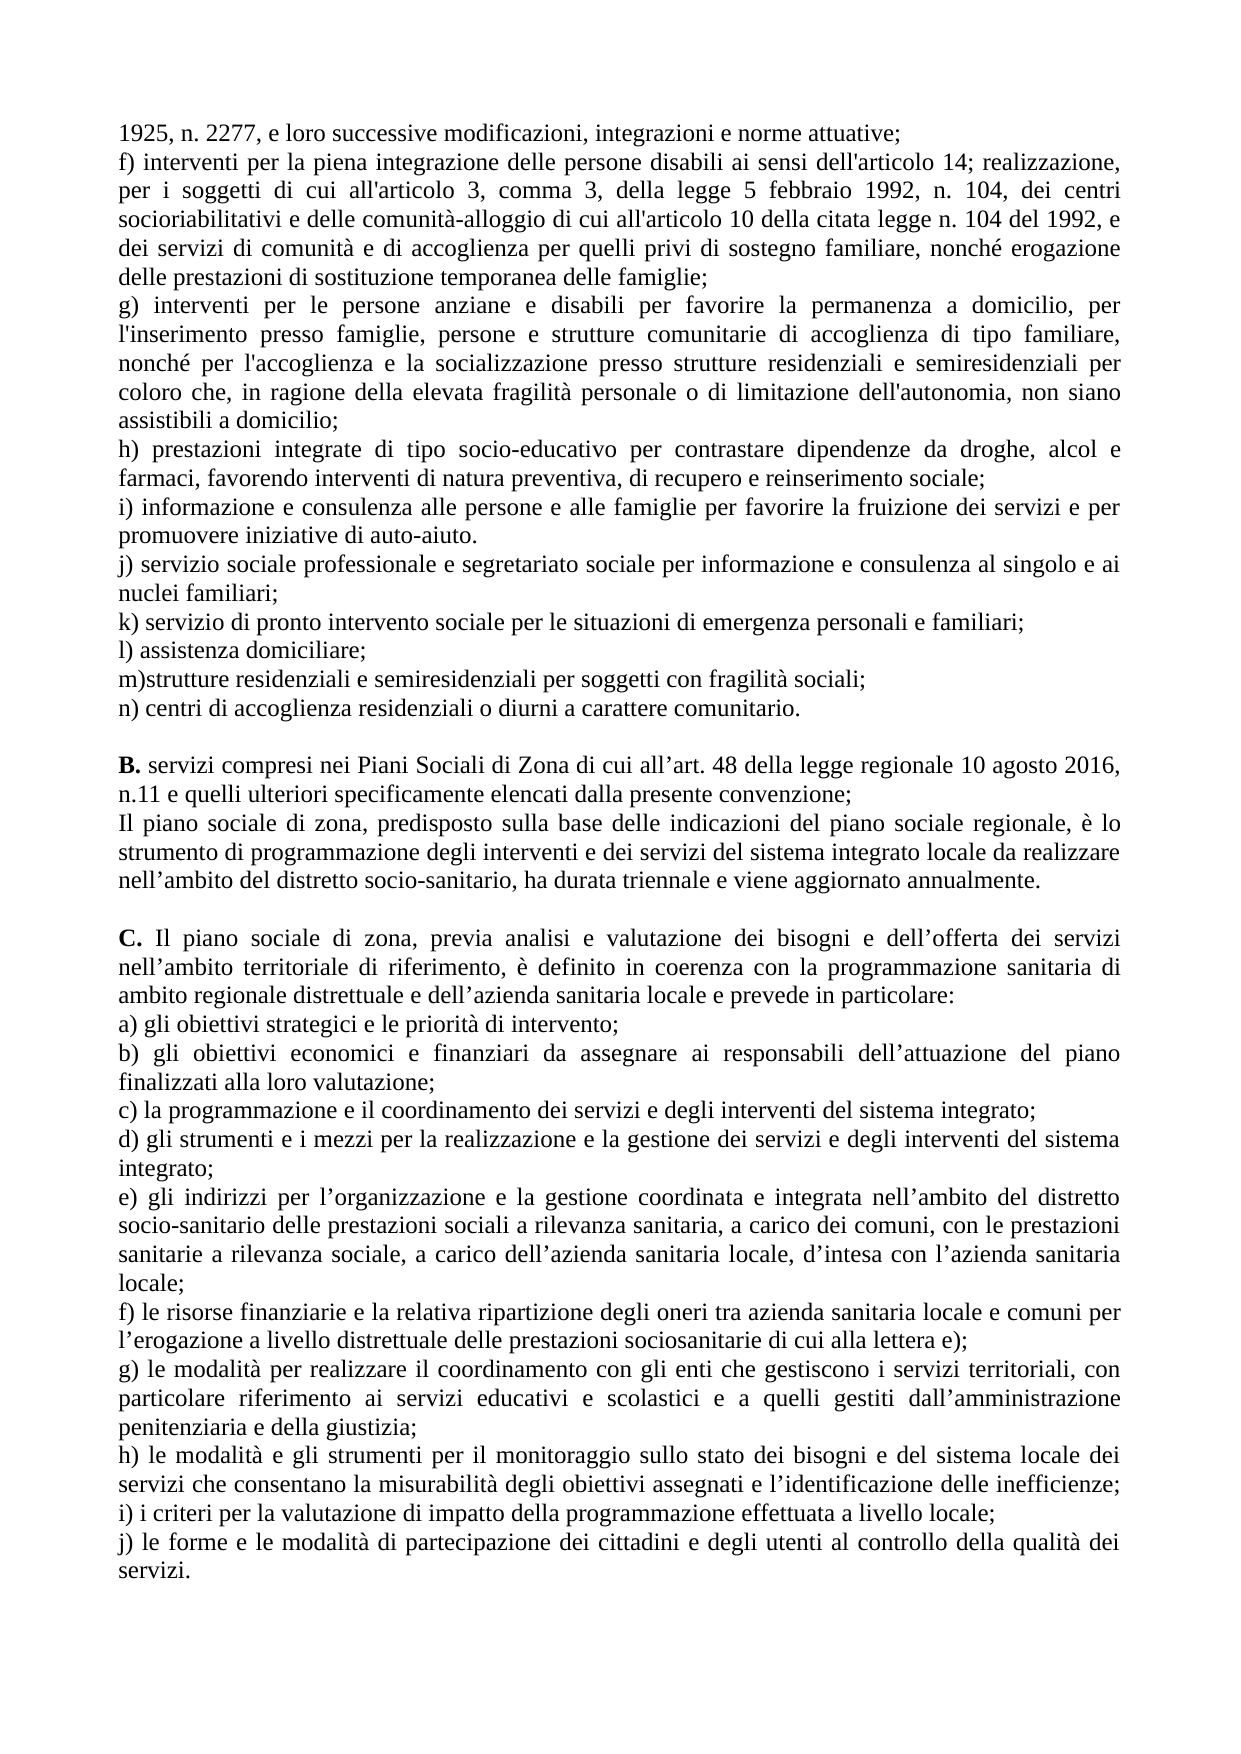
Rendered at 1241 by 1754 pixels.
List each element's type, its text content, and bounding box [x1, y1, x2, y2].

text g) interventi per le persone anziane e disabili per favorire la permanenza a domicilio, per l'inserimento presso famiglie, persone e strutture comunitarie di accoglienza di tipo familiare, nonché per l'accoglienza e la socializzazione presso strutture residenziali e semiresidenziali per coloro che, in ragione della elevata fragilità personale o di limitazione dell'autonomia, non siano assistibili a domicilio; [118, 291, 1122, 434]
text m)strutture residenziali e semiresidenziali per soggetti con fragilità sociali; [118, 664, 1122, 693]
text f) le risorse finanziarie e la relativa ripartizione degli oneri tra azienda sanitaria locale e comuni per l’erogazione a livello distrettuale delle prestazioni sociosanitarie di cui alla lettera e); [118, 1297, 1122, 1354]
text h) prestazioni integrate di tipo socio-educativo per contrastare dipendenze da droghe, alcol e farmaci, favorendo interventi di natura preventiva, di recupero e reinserimento sociale; [118, 434, 1122, 492]
text j) servizio sociale professionale e segretariato sociale per informazione e consulenza al singolo e ai nuclei familiari; [118, 549, 1122, 607]
text l) assistenza domiciliare; [118, 636, 1122, 664]
text i) informazione e consulenza alle persone e alle famiglie per favorire la fruizione dei servizi e per promuovere iniziative di auto-aiuto. [118, 492, 1122, 549]
text b) gli obiettivi economici e finanziari da assegnare ai responsabili dell’attuazione del piano finalizzati alla loro valutazione; [118, 1038, 1122, 1096]
text a) gli obiettivi strategici e le priorità di intervento; [118, 1009, 1122, 1038]
text C. Il piano sociale di zona, previa analisi e valutazione dei bisogni e dell’offerta dei servizi nell’ambito territoriale di riferimento, è definito in coerenza con la programmazione sanitaria di ambito regionale distrettuale e dell’azienda sanitaria locale e prevede in particolare: [118, 923, 1122, 1009]
text n) centri di accoglienza residenziali o diurni a carattere comunitario. [118, 693, 1122, 722]
text 1925, n. 2277, e loro successive modificazioni, integrazioni e norme attuative; [118, 118, 1122, 147]
text h) le modalità e gli strumenti per il monitoraggio sullo stato dei bisogni e del sistema locale dei servizi che consentano la misurabilità degli obiettivi assegnati e l’identificazione delle inefficienze; i) i criteri per la valutazione di impatto della programmazione effettuata a livello locale; [118, 1441, 1122, 1527]
text c) la programmazione e il coordinamento dei servizi e degli interventi del sistema integrato; [118, 1096, 1122, 1124]
text Il piano sociale di zona, predisposto sulla base delle indicazioni del piano sociale regionale, è lo strumento di programmazione degli interventi e dei servizi del sistema integrato locale da realizzare nell’ambito del distretto socio-sanitario, ha durata triennale e viene aggiornato annualmente. [118, 808, 1122, 894]
text d) gli strumenti e i mezzi per la realizzazione e la gestione dei servizi e degli interventi del sistema integrato; [118, 1124, 1122, 1182]
text k) servizio di pronto intervento sociale per le situazioni di emergenza personali e familiari; [118, 607, 1122, 636]
text f) interventi per la piena integrazione delle persone disabili ai sensi dell'articolo 14; realizzazione, per i soggetti di cui all'articolo 3, comma 3, della legge 5 febbraio 1992, n. 104, dei centri socioriabilitativi e delle comunità-alloggio di cui all'articolo 10 della citata legge n. 104 del 1992, e dei servizi di comunità e di accoglienza per quelli privi di sostegno familiare, nonché erogazione delle prestazioni di sostituzione temporanea delle famiglie; [118, 147, 1122, 291]
text B. servizi compresi nei Piani Sociali di Zona di cui all’art. 48 della legge regionale 10 agosto 2016, n.11 e quelli ulteriori specificamente elencati dalla presente convenzione; [118, 751, 1122, 808]
text j) le forme e le modalità di partecipazione dei cittadini e degli utenti al controllo della qualità dei servizi. [118, 1527, 1122, 1584]
text g) le modalità per realizzare il coordinamento con gli enti che gestiscono i servizi territoriali, con particolare riferimento ai servizi educativi e scolastici e a quelli gestiti dall’amministrazione penitenziaria e della giustizia; [118, 1354, 1122, 1441]
text e) gli indirizzi per l’organizzazione e la gestione coordinata e integrata nell’ambito del distretto socio-sanitario delle prestazioni sociali a rilevanza sanitaria, a carico dei comuni, con le prestazioni sanitarie a rilevanza sociale, a carico dell’azienda sanitaria locale, d’intesa con l’azienda sanitaria locale; [118, 1182, 1122, 1297]
